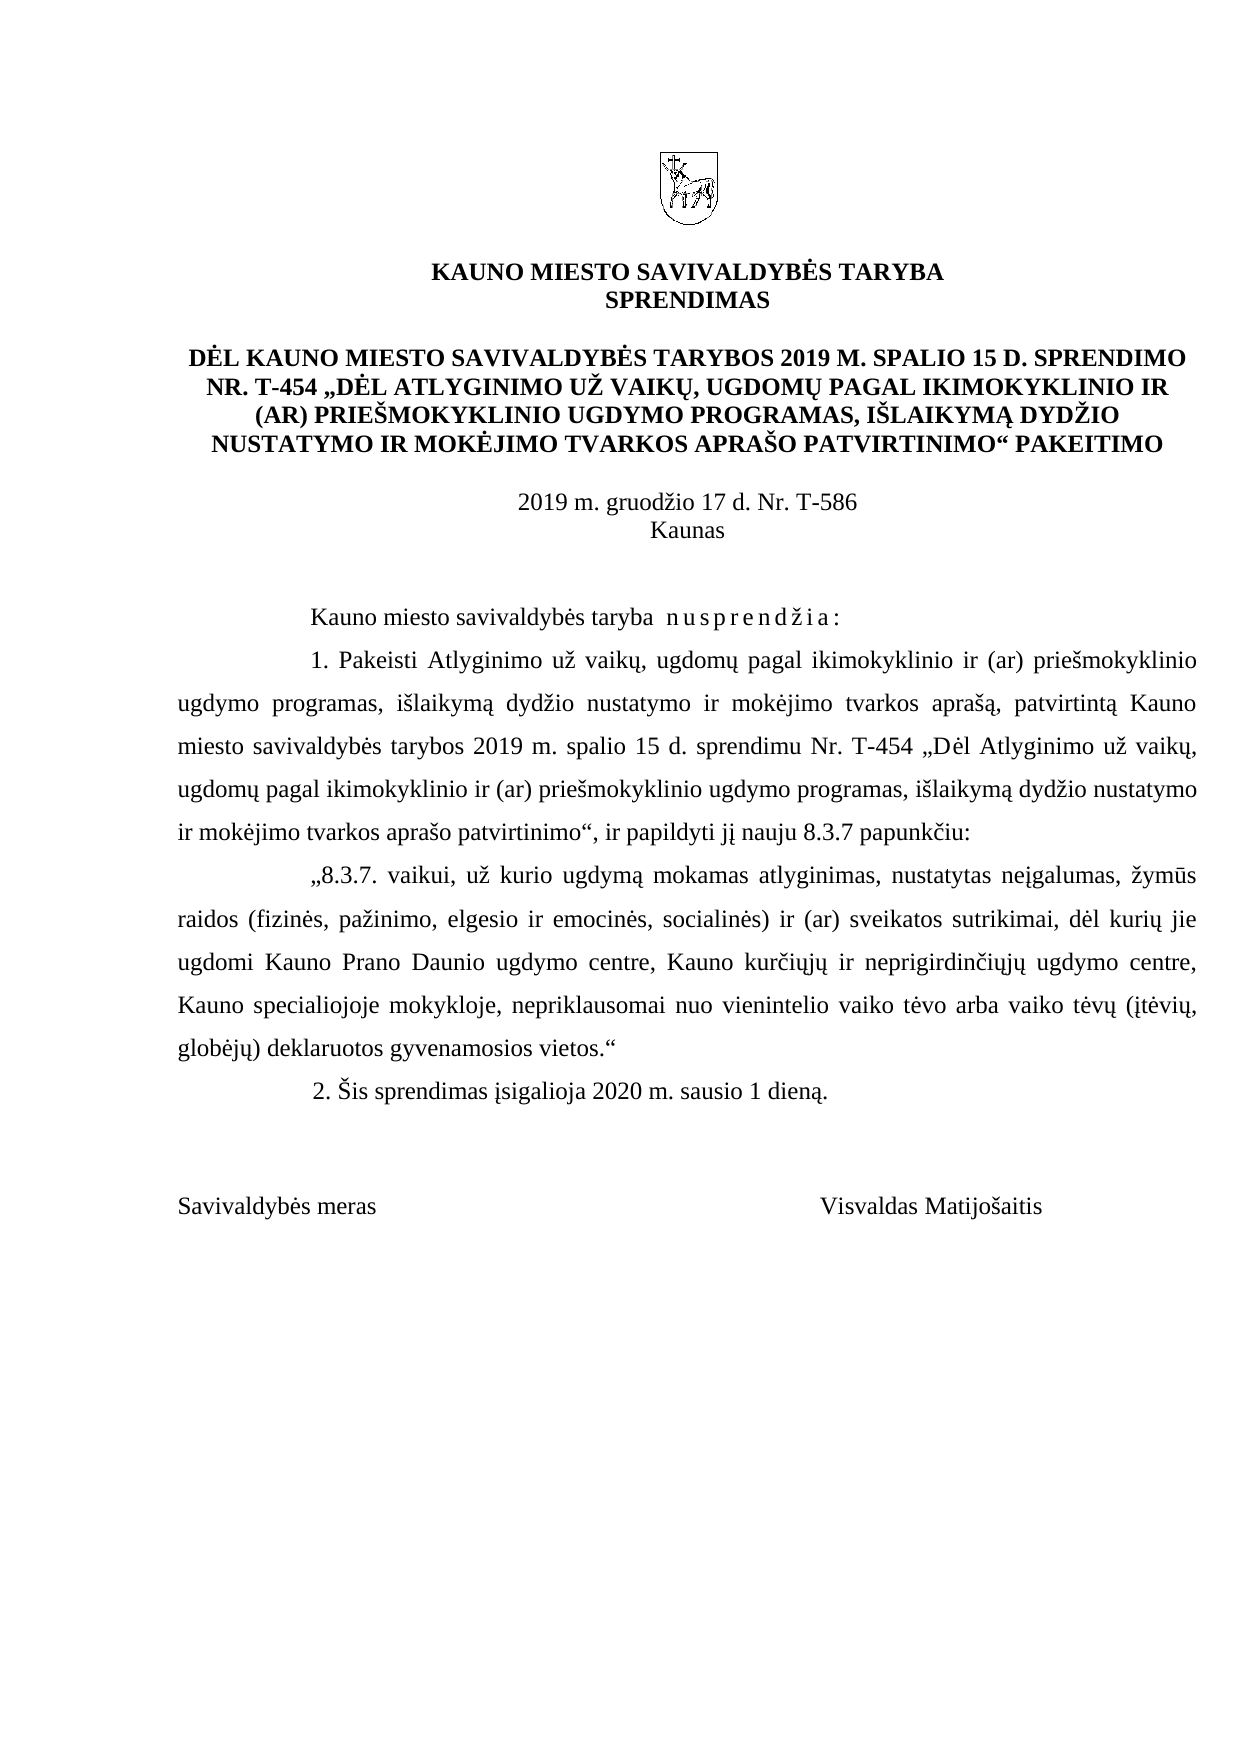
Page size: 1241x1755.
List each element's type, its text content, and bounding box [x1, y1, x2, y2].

text 2019 m. gruodžio 17 d. Nr. T-586 [177, 487, 1198, 516]
text Kaunas [177, 516, 1198, 544]
text KAUNO MIESTO SAVIVALDYBĖS TARYBA [177, 257, 1198, 286]
text SPRENDIMAS [177, 286, 1198, 314]
text Kauno miesto savivaldybės taryba nusprendžia: [177, 602, 1198, 631]
text Savivaldybės meras Visvaldas Matijošaitis [177, 1191, 1198, 1220]
text 2. Šis sprendimas įsigalioja 2020 m. sausio 1 dieną. [177, 1076, 1198, 1105]
text „8.3.7. vaikui, už kurio ugdymą mokamas atlyginimas, nustatytas neįgalumas, žymūs raidos (fizinės, pažinimo, elgesio ir emocinės, socialinės) ir (ar) sveikatos sutrikimai, dėl kurių jie ugdomi Kauno Prano Daunio ugdymo centre, Kauno kurčiųjų ir neprigirdinčiųjų ugdymo centre, Kauno specialiojoje mokykloje, nepriklausomai nuo vienintelio vaiko tėvo arba vaiko tėvų (įtėvių, globėjų) deklaruotos gyvenamosios vietos.“ [177, 861, 1198, 1062]
text 1. Pakeisti Atlyginimo už vaikų, ugdomų pagal ikimokyklinio ir (ar) priešmokyklinio ugdymo programas, išlaikymą dydžio nustatymo ir mokėjimo tvarkos aprašą, patvirtintą Kauno miesto savivaldybės tarybos 2019 m. spalio 15 d. sprendimu Nr. T-454 „Dėl Atlyginimo už vaikų, ugdomų pagal ikimokyklinio ir (ar) priešmokyklinio ugdymo programas, išlaikymą dydžio nustatymo ir mokėjimo tvarkos aprašo patvirtinimo“, ir papildyti jį nauju 8.3.7 papunkčiu: [177, 645, 1198, 846]
text DĖL KAUNO MIESTO SAVIVALDYBĖS TARYBOS 2019 M. SPALIO 15 D. SPRENDIMO NR. T-454 „DĖL ATLYGINIMO UŽ VAIKŲ, UGDOMŲ PAGAL IKIMOKYKLINIO IR (AR) PRIEŠMOKYKLINIO UGDYMO PROGRAMAS, IŠLAIKYMĄ DYDŽIO NUSTATYMO IR MOKĖJIMO TVARKOS APRAŠO PATVIRTINIMO“ PAKEITIMO [177, 343, 1198, 458]
